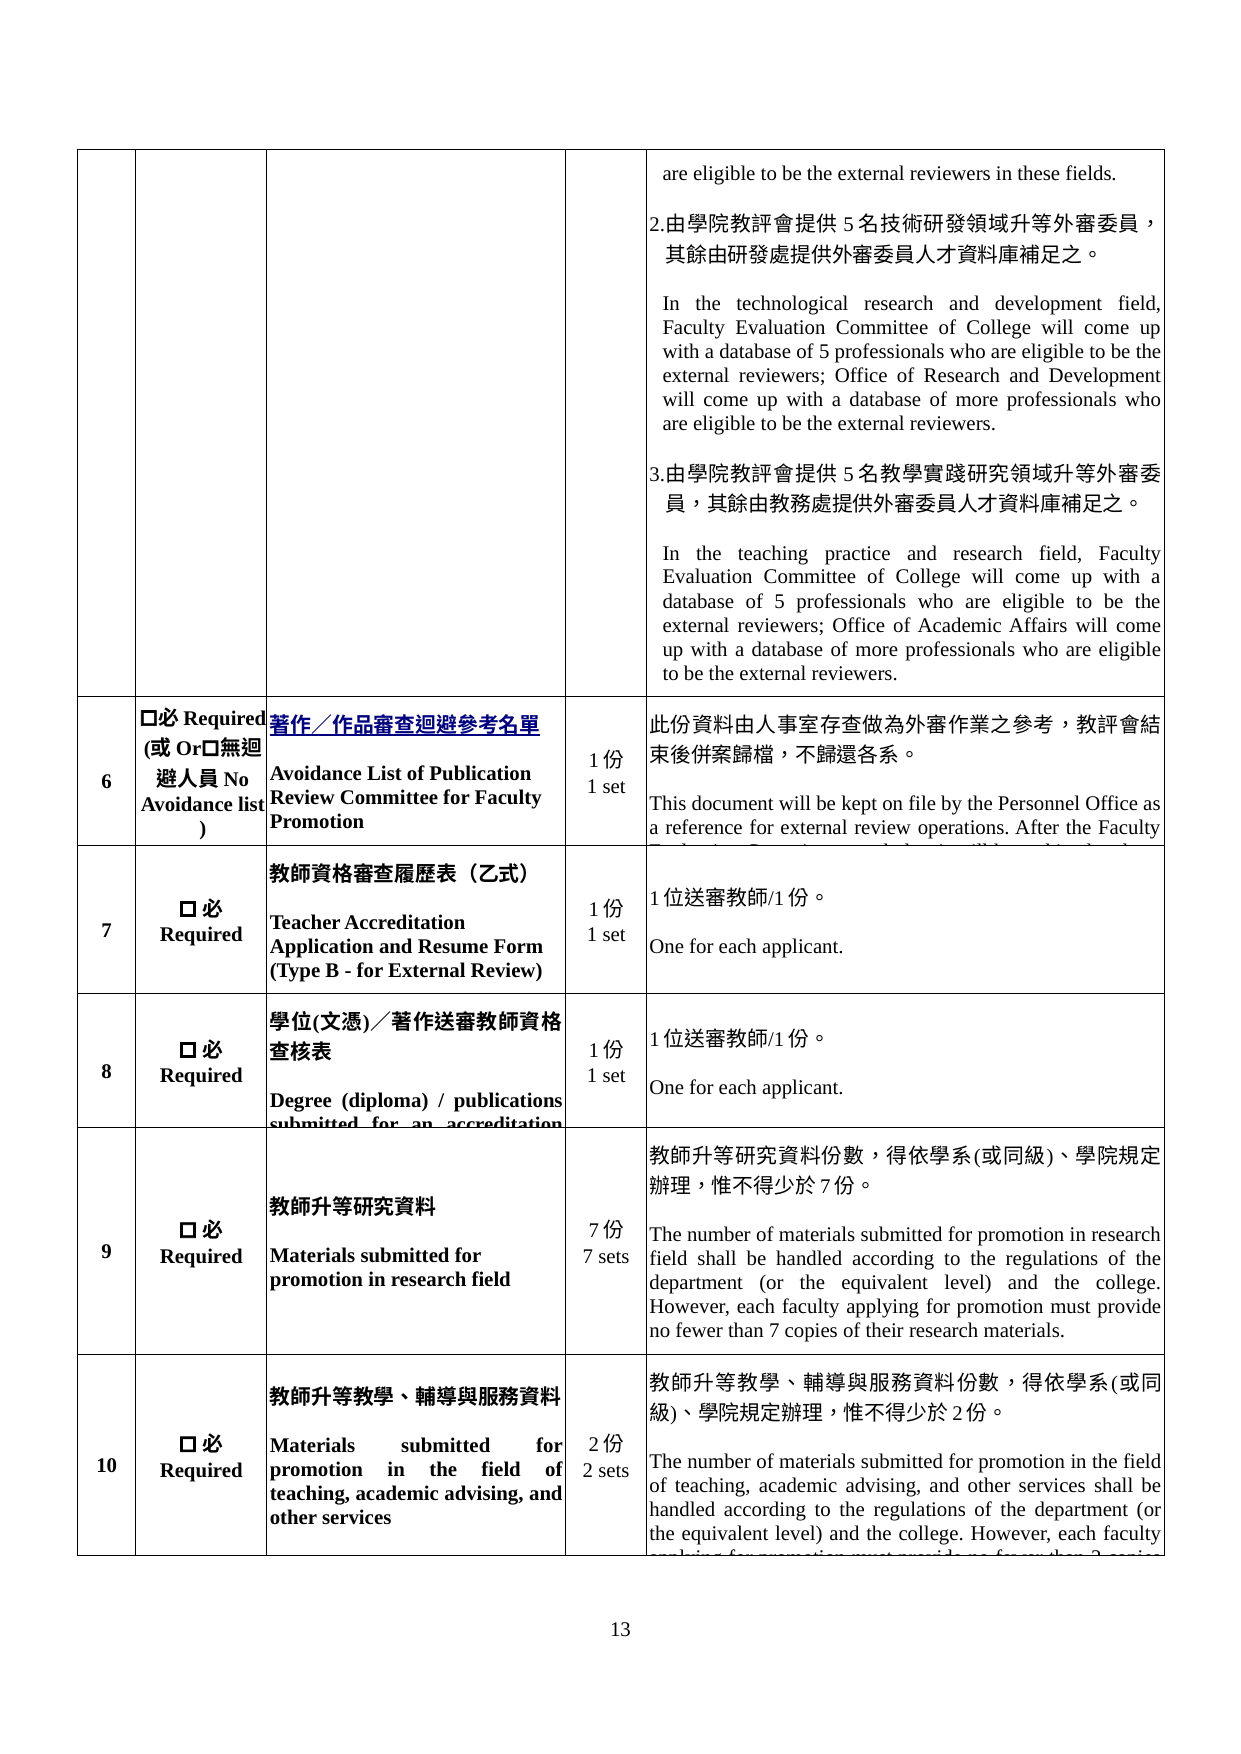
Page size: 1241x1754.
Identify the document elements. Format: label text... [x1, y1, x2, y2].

table_cell 7份 7 sets [566, 1128, 646, 1353]
table_cell 7 [78, 846, 135, 993]
table_cell  必 Required [136, 1355, 266, 1555]
table_cell [78, 150, 135, 696]
table_cell 學位(文憑)／著作送審教師資格查核表 Degree (diploma) / publications submitted for an accreditation review [267, 994, 565, 1127]
table_cell  必 Required [136, 1128, 266, 1353]
table_cell are eligible to be the external reviewers in these fields. 由學院教評會提供5名技術研發領域升等外審委員，其餘由研發處提供外審委員人才資料庫補足之。 In the technological research and development field, Faculty Evaluation Committee of College will come up with a database of 5 professionals who are eligible to be the external reviewers; Office of Research and Development will come up with a database of more professionals who are eligible to be the external reviewers. 由學院教評會提供5名教學實踐研究領域升等外審委員，其餘由教務處提供外審委員人才資料庫補足之。 In the teaching practice and research field, Faculty Evaluation Committee of College will come up with a database of 5 professionals who are eligible to be the external reviewers; Office of Academic Affairs will come up with a database of more professionals who are eligible to be the external reviewers. [647, 150, 1164, 696]
table_cell 教師升等教學、輔導與服務資料份數，得依學系(或同級)、學院規定辦理，惟不得少於2份。 The number of materials submitted for promotion in the field of teaching, academic advising, and other services shall be handled according to the regulations of the department (or the equivalent level) and the college. However, each faculty applying for promotion must provide no fewer than 2 copies of their materials in teaching, academic advising, and other services. [647, 1355, 1164, 1555]
table_cell 2份 2 sets [566, 1355, 646, 1555]
table_cell 1份 1 set [566, 994, 646, 1127]
table_cell 10 [78, 1355, 135, 1555]
table_cell 6 [78, 697, 135, 844]
table_cell 必Required (或Or無迴避人員No Avoidance list ) [136, 697, 266, 844]
table_cell 1份 1 set [566, 846, 646, 993]
table_cell 教師資格審查履歷表（乙式） Teacher Accreditation Application and Resume Form (Type B - for External Review) [267, 846, 565, 993]
table_cell 1份 1 set [566, 697, 646, 844]
table_cell 1位送審教師/1份。 One for each applicant. [647, 994, 1164, 1127]
table_cell [566, 150, 646, 696]
table_cell [136, 150, 266, 696]
table_cell 著作／作品審查迴避參考名單 Avoidance List of Publication Review Committee for Faculty Promotion [267, 697, 565, 844]
table_cell 教師升等教學、輔導與服務資料 Materials submitted for promotion in the field of teaching, academic advising, and other services [267, 1355, 565, 1555]
table_cell  必 Required [136, 846, 266, 993]
table_cell 教師升等研究資料份數，得依學系(或同級)、學院規定辦理，惟不得少於7份。 The number of materials submitted for promotion in research field shall be handled according to the regulations of the department (or the equivalent level) and the college. However, each faculty applying for promotion must provide no fewer than 7 copies of their research materials. [647, 1128, 1164, 1353]
table_cell  必 Required [136, 994, 266, 1127]
table_cell 8 [78, 994, 135, 1127]
table_cell [267, 150, 565, 696]
table_cell 教師升等研究資料 Materials submitted for promotion in research field [267, 1128, 565, 1353]
table_cell 此份資料由人事室存查做為外審作業之參考，教評會結束後併案歸檔，不歸還各系。 This document will be kept on file by the Personnel Office as a reference for external review operations. After the Faculty Evaluation Committee concludes, it will be archived and not returned to the department (or the equivalent level). [647, 697, 1164, 844]
table_cell 9 [78, 1128, 135, 1353]
table_cell 1位送審教師/1份。 One for each applicant. [647, 846, 1164, 993]
